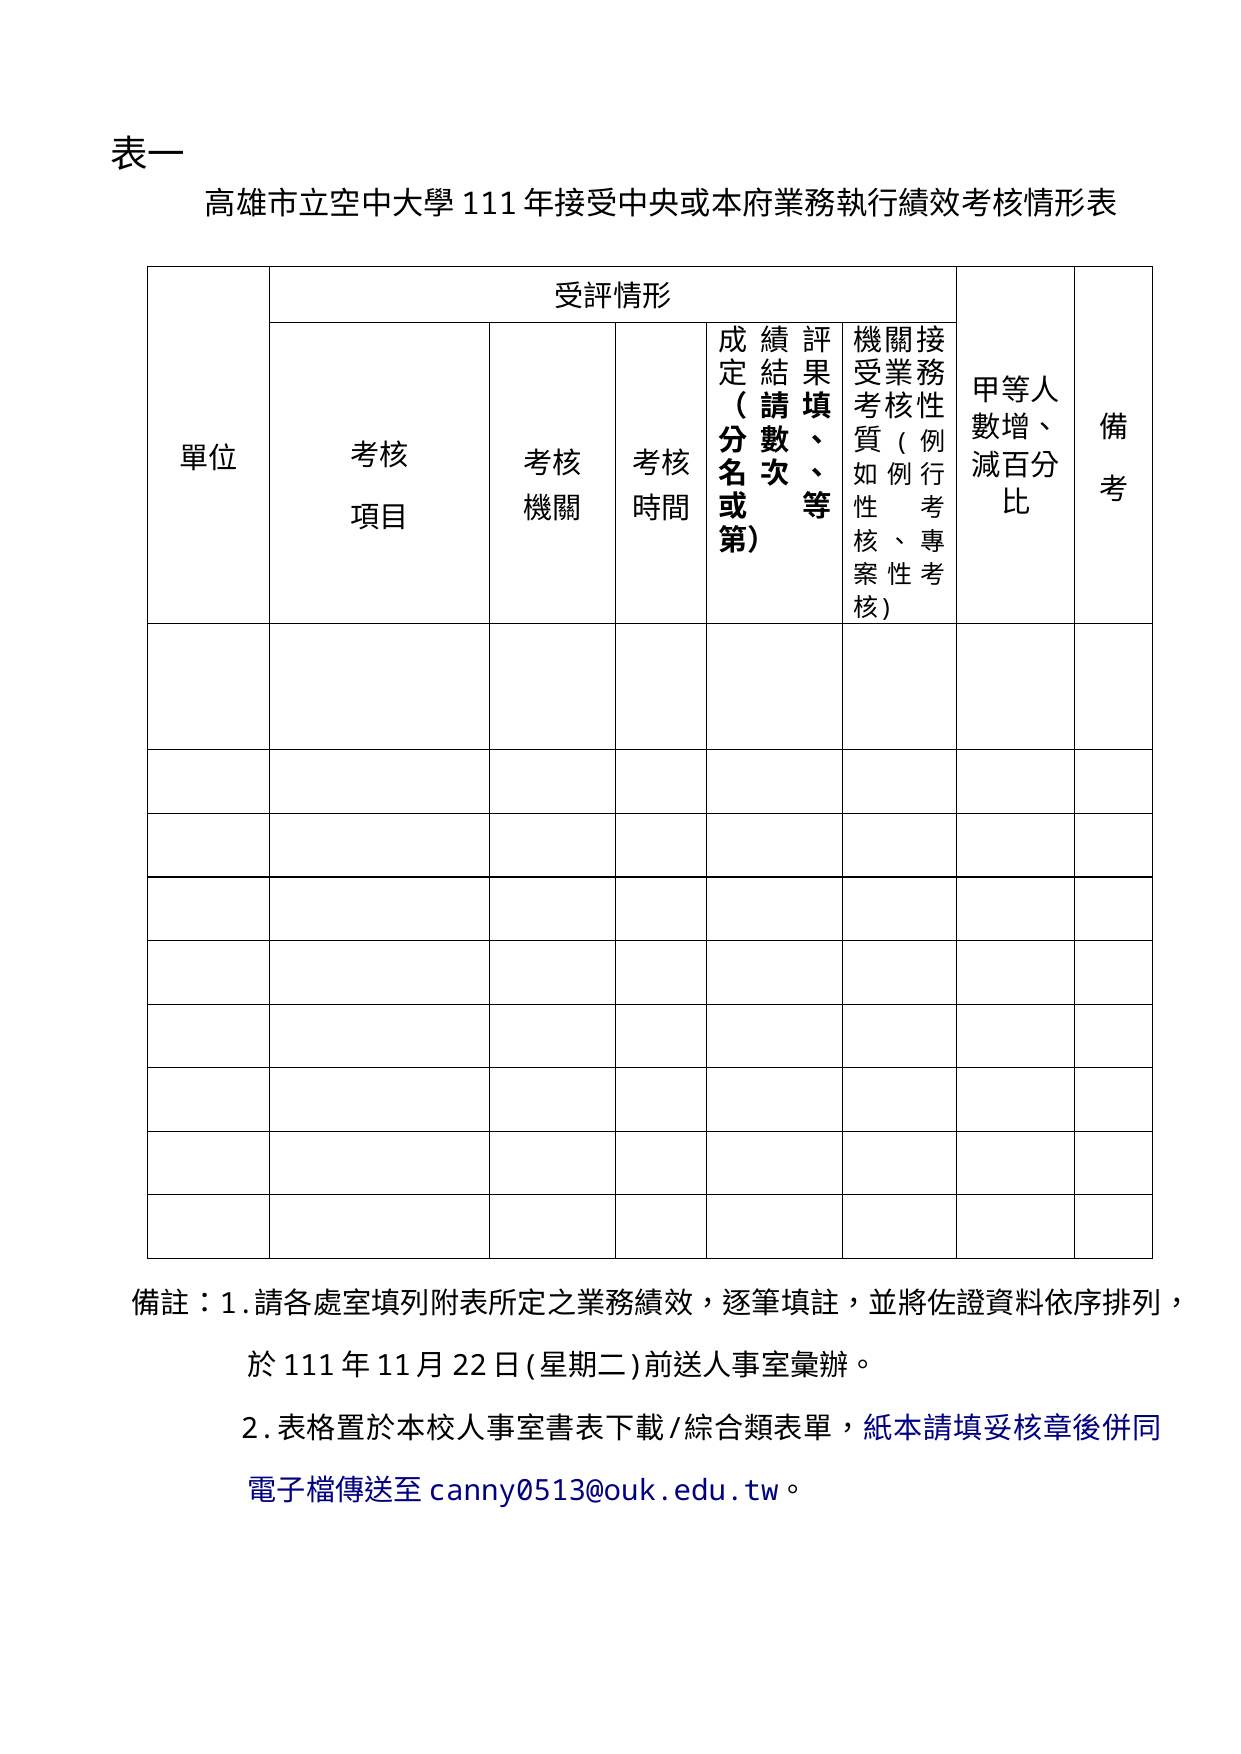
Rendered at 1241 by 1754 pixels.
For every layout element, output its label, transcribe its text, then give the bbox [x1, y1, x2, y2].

table_cell [490, 624, 615, 749]
table_cell [957, 750, 1074, 813]
table_cell [843, 941, 956, 1003]
table_cell [843, 1195, 956, 1258]
table_cell 考核 時間 [616, 323, 706, 623]
table_cell 考核 機關 [490, 323, 615, 623]
table_cell [957, 624, 1074, 749]
text 備註：1.請各處室填列附表所定之業務績效，逐筆填註，並將佐證資料依序排列，於111年11月22日(星期二)前送人事室彙辦。 [131, 1259, 1162, 1384]
table_cell [490, 1195, 615, 1258]
table_cell [843, 624, 956, 749]
table_cell [843, 1068, 956, 1131]
table_cell [843, 1005, 956, 1067]
table_cell [490, 878, 615, 940]
table_cell [707, 941, 842, 1003]
table_cell [490, 1132, 615, 1194]
table_cell [270, 1195, 489, 1258]
table_cell [707, 1132, 842, 1194]
table_header 受評情形 [270, 267, 956, 322]
table_cell [707, 624, 842, 749]
table_cell [1075, 941, 1152, 1003]
table_cell [270, 1132, 489, 1194]
table_cell [843, 750, 956, 813]
table_cell [148, 1068, 269, 1131]
table_cell [707, 814, 842, 876]
table_cell [616, 814, 706, 876]
table_cell [1075, 1005, 1152, 1067]
table_cell [148, 1195, 269, 1258]
table_cell [270, 941, 489, 1003]
table_cell 成績評定結果（請填分數、名次、或等第） [707, 323, 842, 623]
table_cell [616, 1005, 706, 1067]
text 表一 [110, 124, 1211, 178]
table_header 甲等人數增、減百分比 [957, 267, 1074, 623]
table_cell [270, 1005, 489, 1067]
table_cell [843, 1132, 956, 1194]
table_cell [707, 1195, 842, 1258]
table_cell [148, 750, 269, 813]
text 高雄市立空中大學111年接受中央或本府業務執行績效考核情形表 [110, 178, 1211, 223]
table_cell [270, 814, 489, 876]
table_cell [270, 750, 489, 813]
table_cell [490, 750, 615, 813]
table_cell [1075, 814, 1152, 876]
table_cell [148, 941, 269, 1003]
table_cell [148, 878, 269, 940]
table_cell [616, 878, 706, 940]
table_cell [957, 1005, 1074, 1067]
table_cell [1075, 750, 1152, 813]
table_cell [843, 814, 956, 876]
table_cell [148, 624, 269, 749]
table_cell [490, 814, 615, 876]
table_cell [957, 941, 1074, 1003]
table_cell 考核 項目 [270, 323, 489, 623]
table_cell [490, 941, 615, 1003]
table_header 備考 [1075, 267, 1152, 623]
table_cell [707, 750, 842, 813]
table_cell [1075, 878, 1152, 940]
table_cell [957, 814, 1074, 876]
table_cell [148, 1005, 269, 1067]
table_cell [1075, 1132, 1152, 1194]
table_cell [270, 1068, 489, 1131]
table_cell [490, 1068, 615, 1131]
table_cell [957, 1068, 1074, 1131]
table_cell [270, 624, 489, 749]
table_cell [270, 878, 489, 940]
table_cell [843, 878, 956, 940]
table_cell [1075, 1195, 1152, 1258]
table_cell [1075, 1068, 1152, 1131]
table_cell [616, 941, 706, 1003]
table_header 單位 [148, 267, 269, 623]
table_cell [616, 1132, 706, 1194]
table_cell [957, 878, 1074, 940]
table_cell [707, 1068, 842, 1131]
table_cell [957, 1195, 1074, 1258]
table_cell [616, 1068, 706, 1131]
text 2.表格置於本校人事室書表下載/綜合類表單，紙本請填妥核章後併同電子檔傳送至canny0513@ouk.edu.tw。 [131, 1384, 1162, 1509]
table_cell [707, 1005, 842, 1067]
table_cell [616, 1195, 706, 1258]
table_cell [707, 878, 842, 940]
table_cell [957, 1132, 1074, 1194]
table_cell [616, 624, 706, 749]
table_cell [148, 814, 269, 876]
table_cell 機關接受業務考核性質(例如例行性考核、專案性考核) [843, 323, 956, 623]
table_cell [1075, 624, 1152, 749]
table_cell [490, 1005, 615, 1067]
table_cell [616, 750, 706, 813]
table_cell [148, 1132, 269, 1194]
